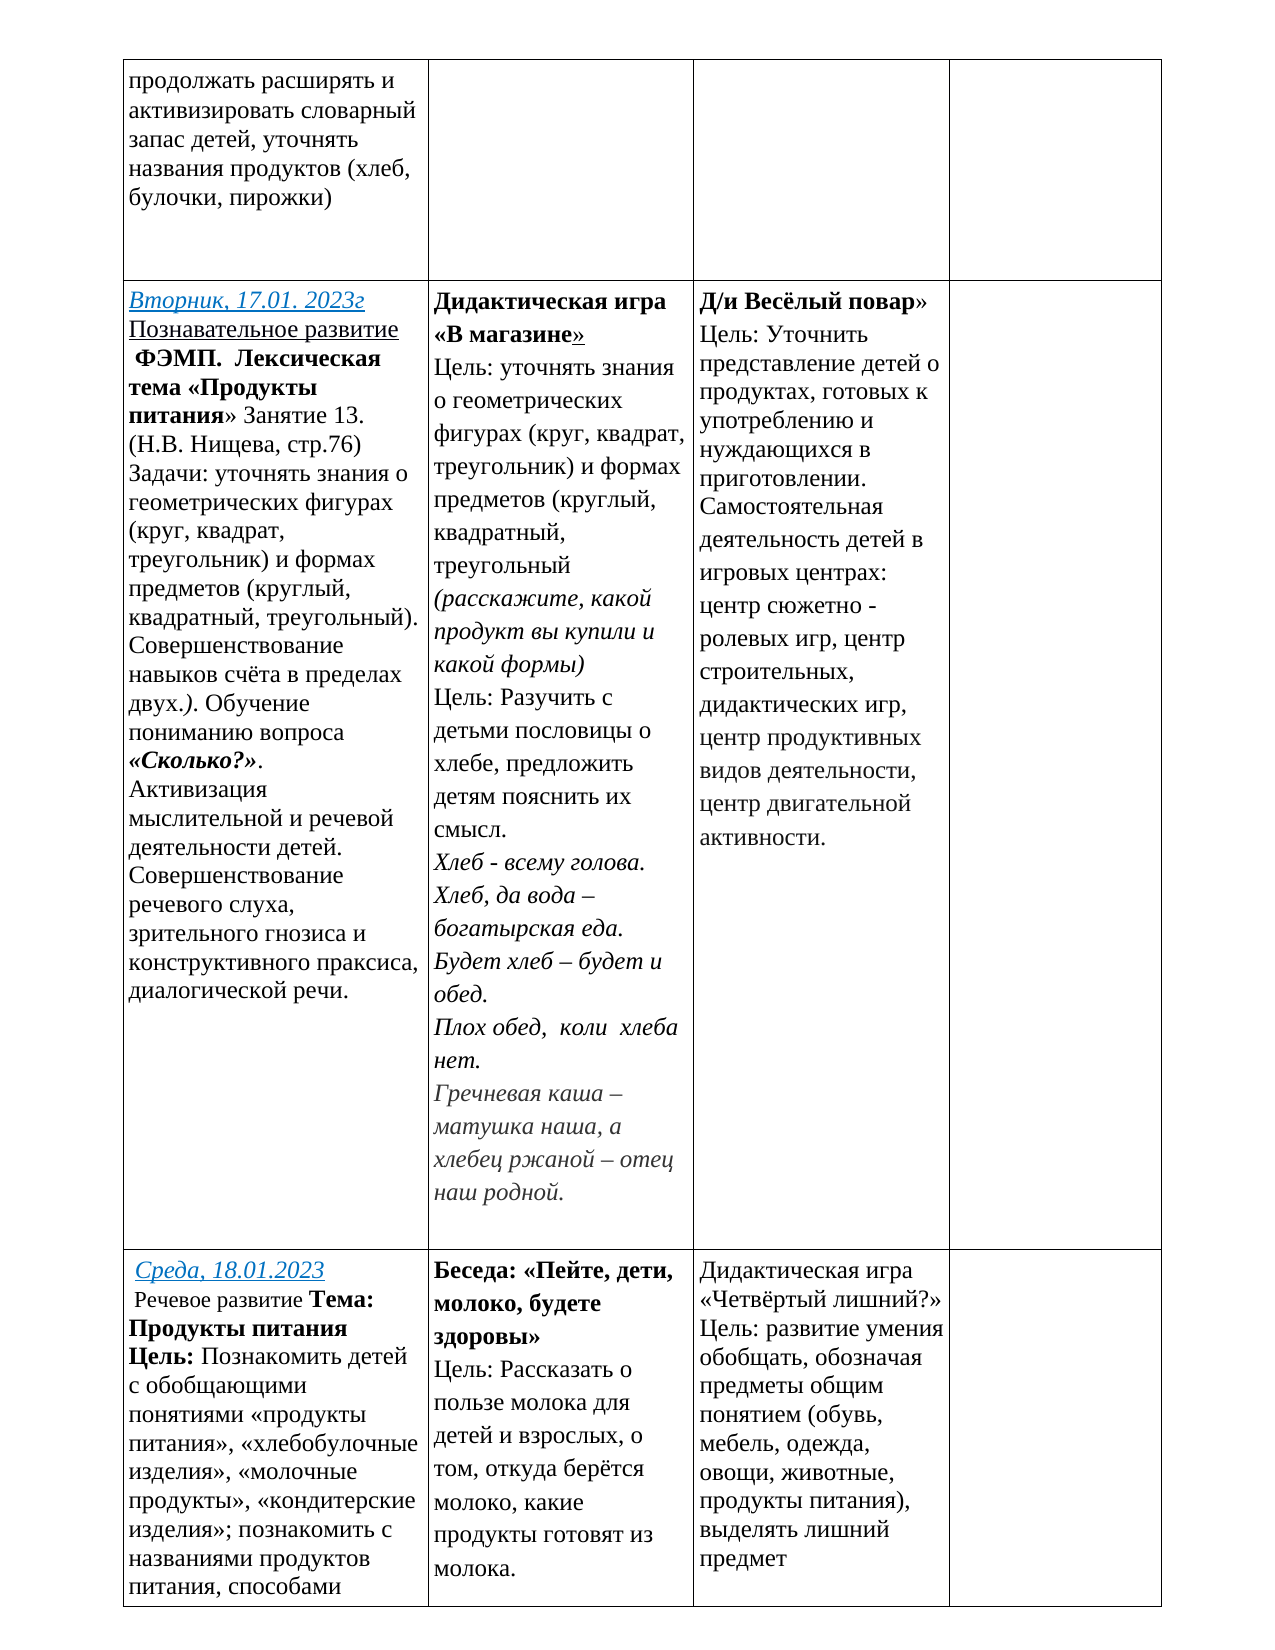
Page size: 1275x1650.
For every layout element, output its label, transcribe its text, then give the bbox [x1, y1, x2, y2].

table_cell Вторник, 17.01. 2023г Познавательное развитие ФЭМП. Лексическая тема «Продукты питания» Занятие 13. (Н.В. Нищева, стр.76) Задачи: уточнять знания о геометрических фигурах (круг, квадрат, треугольник) и формах предметов (круглый, квадратный, треугольный). Совершенствование навыков счёта в пределах двух.). Обучение пониманию вопроса «Сколько?». Активизация мыслительной и речевой деятельности детей. Совершенствование речевого слуха, зрительного гнозиса и конструктивного праксиса, диалогической речи. [124, 281, 428, 1249]
table_cell [694, 60, 949, 279]
table_cell Беседа: «Пейте, дети, молоко, будете здоровы» Цель: Рассказать о пользе молока для детей и взрослых, о том, откуда берётся молоко, какие продукты готовят из молока. [429, 1250, 693, 1606]
table_cell [950, 281, 1161, 1249]
table_cell продолжать расширять и активизировать словарный запас детей, уточнять названия продуктов (хлеб, булочки, пирожки) [124, 60, 428, 279]
table_cell Д/и Весёлый повар» Цель: Уточнить представление детей о продуктах, готовых к употреблению и нуждающихся в приготовлении. Самостоятельная деятельность детей в игровых центрах: центр сюжетно - ролевых игр, центр строительных, дидактических игр, центр продуктивных видов деятельности, центр двигательной активности. [694, 281, 949, 1249]
table_cell Дидактическая игра «В магазине» Цель: уточнять знания о геометрических фигурах (круг, квадрат, треугольник) и формах предметов (круглый, квадратный, треугольный (расскажите, какой продукт вы купили и какой формы) Цель: Разучить с детьми пословицы о хлебе, предложить детям пояснить их смысл. Хлеб - всему голова. Хлеб, да вода – богатырская еда. Будет хлеб – будет и обед. Плох обед, коли хлеба нет. Гречневая каша – матушка наша, а хлебец ржаной – отец наш родной. [429, 281, 693, 1249]
table_cell [950, 60, 1161, 279]
table_cell [429, 60, 693, 279]
table_cell Среда, 18.01.2023 Речевое развитие Тема: Продукты питания Цель: Познакомить детей с обобщающими понятиями «продукты питания», «хлебобулочные изделия», «молочные продукты», «кондитерские изделия»; познакомить с названиями продуктов питания, способами [124, 1250, 428, 1606]
table_cell [950, 1250, 1161, 1606]
table_cell Дидактическая игра «Четвёртый лишний?» Цель: развитие умения обобщать, обозначая предметы общим понятием (обувь, мебель, одежда, овощи, животные, продукты питания), выделять лишний предмет [694, 1250, 949, 1606]
